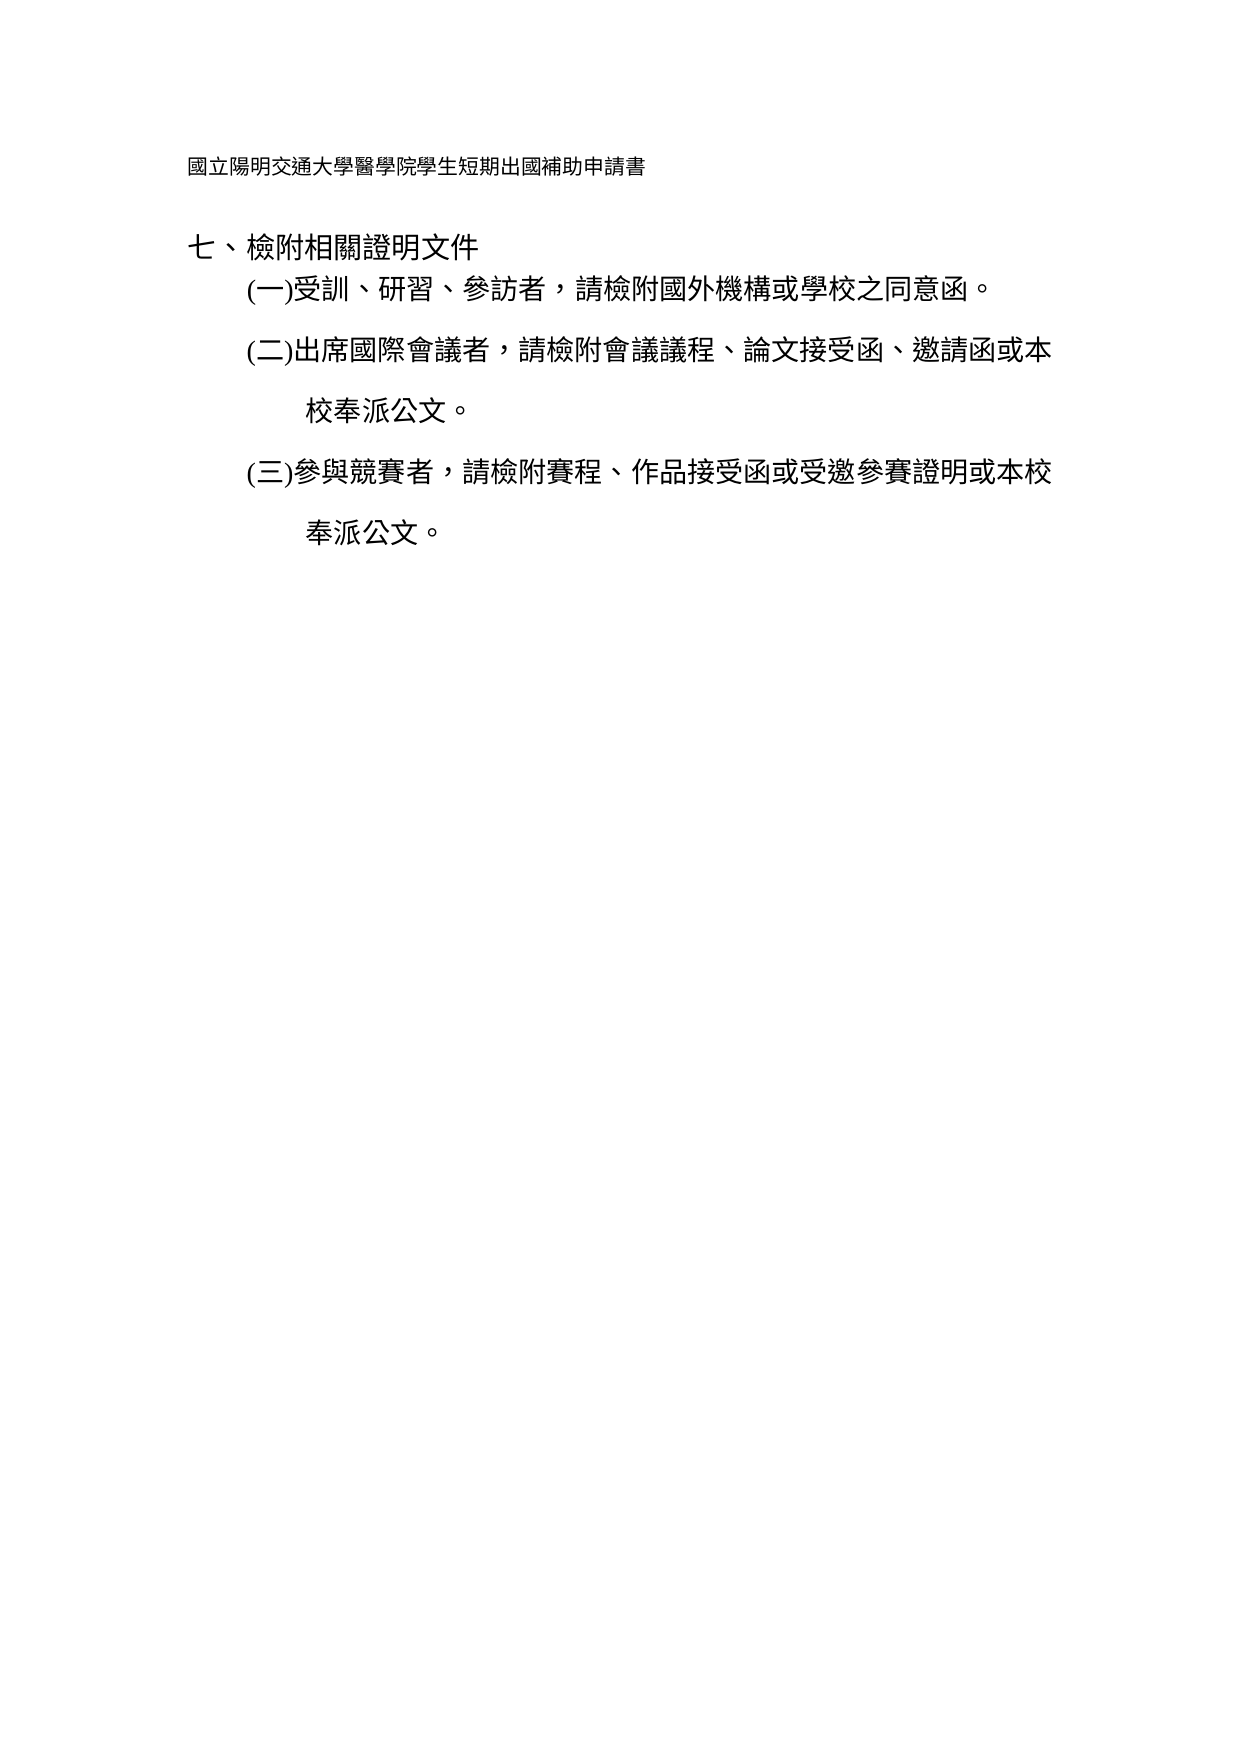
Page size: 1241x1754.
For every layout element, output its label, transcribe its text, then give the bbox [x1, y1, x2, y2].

text (一)受訓、研習、參訪者，請檢附國外機構或學校之同意函。 [187, 267, 1053, 308]
text (二)出席國際會議者，請檢附會議議程、論文接受函、邀請函或本校奉派公文。 [246, 328, 1053, 430]
text (三)參與競賽者，請檢附賽程、作品接受函或受邀參賽證明或本校奉派公文。 [246, 450, 1053, 552]
text 七、檢附相關證明文件 [187, 204, 1053, 267]
